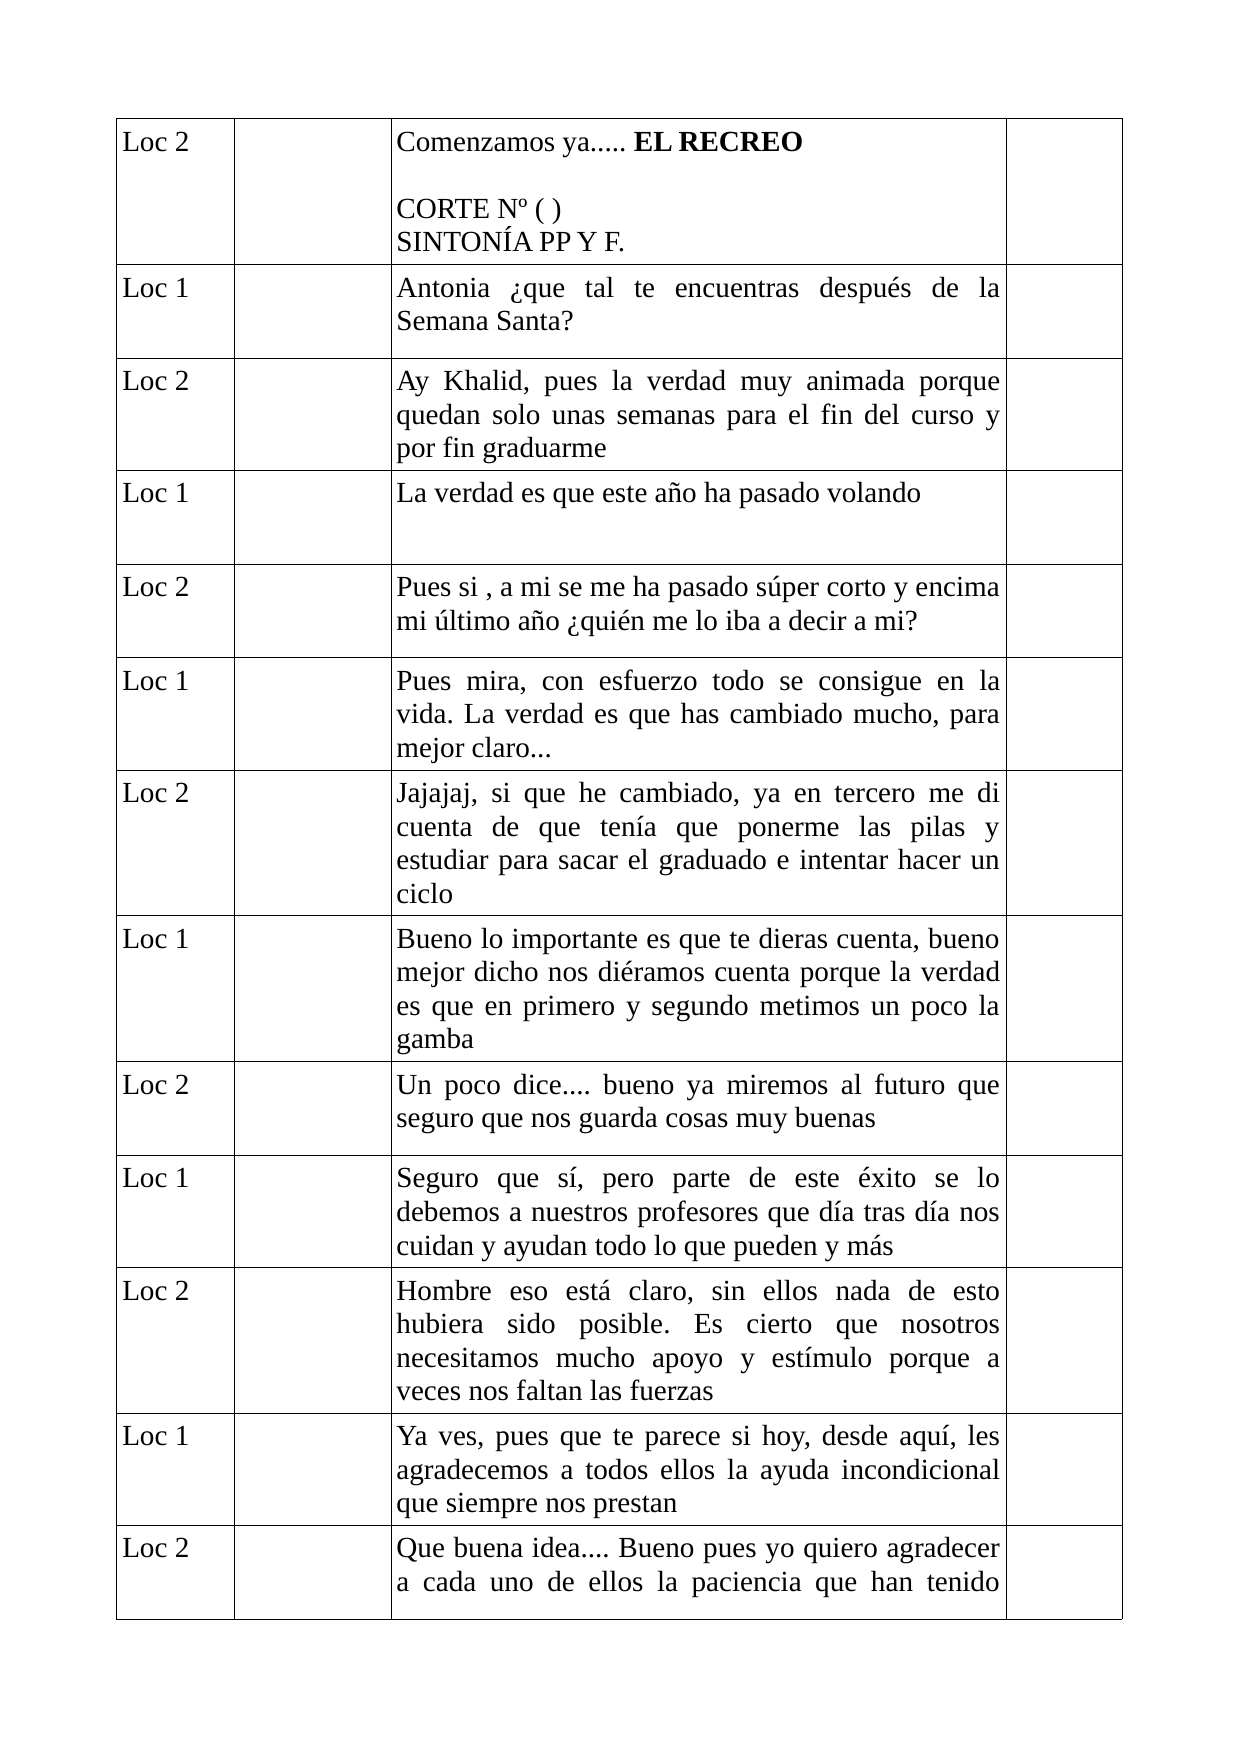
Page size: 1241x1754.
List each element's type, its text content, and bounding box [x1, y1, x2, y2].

table_cell Comenzamos ya..... EL RECREO CORTE Nº ( ) SINTONÍA PP Y F. [392, 119, 1006, 264]
table_cell [1007, 265, 1122, 358]
table_cell [235, 771, 391, 915]
table_cell Ya ves, pues que te parece si hoy, desde aquí, les agradecemos a todos ellos la ayuda incondicional que siempre nos prestan [392, 1414, 1006, 1525]
table_cell Ay Khalid, pues la verdad muy animada porque quedan solo unas semanas para el fin del curso y por fin graduarme [392, 359, 1006, 470]
table_cell [235, 119, 391, 264]
table_cell [1007, 1268, 1122, 1413]
table_cell Loc 1 [117, 265, 234, 358]
table_cell Seguro que sí, pero parte de este éxito se lo debemos a nuestros profesores que día tras día nos cuidan y ayudan todo lo que pueden y más [392, 1156, 1006, 1267]
table_cell Pues si , a mi se me ha pasado súper corto y encima mi último año ¿quién me lo iba a decir a mi? [392, 565, 1006, 657]
table_cell [1007, 565, 1122, 657]
table_cell [1007, 658, 1122, 769]
table_cell [235, 658, 391, 769]
table_cell Loc 1 [117, 471, 234, 563]
table_cell Loc 2 [117, 359, 234, 470]
table_cell Jajajaj, si que he cambiado, ya en tercero me di cuenta de que tenía que ponerme las pilas y estudiar para sacar el graduado e intentar hacer un ciclo [392, 771, 1006, 915]
table_cell [1007, 1156, 1122, 1267]
table_cell [1007, 359, 1122, 470]
table_cell [235, 1062, 391, 1155]
table_cell Pues mira, con esfuerzo todo se consigue en la vida. La verdad es que has cambiado mucho, para mejor claro... [392, 658, 1006, 769]
table_cell [235, 916, 391, 1061]
table_cell [235, 1156, 391, 1267]
table_cell [235, 1526, 391, 1618]
table_cell [1007, 1062, 1122, 1155]
table_cell [235, 565, 391, 657]
table_cell Loc 2 [117, 119, 234, 264]
table_cell Loc 1 [117, 916, 234, 1061]
table_cell Antonia ¿que tal te encuentras después de la Semana Santa? [392, 265, 1006, 358]
table_cell [1007, 1414, 1122, 1525]
table_cell Loc 2 [117, 565, 234, 657]
table_cell Loc 2 [117, 771, 234, 915]
table_cell Loc 2 [117, 1526, 234, 1618]
table_cell Hombre eso está claro, sin ellos nada de esto hubiera sido posible. Es cierto que nosotros necesitamos mucho apoyo y estímulo porque a veces nos faltan las fuerzas [392, 1268, 1006, 1413]
table_cell Un poco dice.... bueno ya miremos al futuro que seguro que nos guarda cosas muy buenas [392, 1062, 1006, 1155]
table_cell Loc 1 [117, 658, 234, 769]
table_cell Loc 2 [117, 1268, 234, 1413]
table_cell [235, 265, 391, 358]
table_cell [235, 359, 391, 470]
table_cell [235, 1414, 391, 1525]
table_cell Loc 2 [117, 1062, 234, 1155]
table_cell [1007, 771, 1122, 915]
table_cell Loc 1 [117, 1414, 234, 1525]
table_cell [235, 471, 391, 563]
table_cell La verdad es que este año ha pasado volando [392, 471, 1006, 563]
table_cell Bueno lo importante es que te dieras cuenta, bueno mejor dicho nos diéramos cuenta porque la verdad es que en primero y segundo metimos un poco la gamba [392, 916, 1006, 1061]
table_cell [1007, 1526, 1122, 1618]
table_cell [235, 1268, 391, 1413]
table_cell [1007, 119, 1122, 264]
table_cell [1007, 471, 1122, 563]
table_cell Que buena idea.... Bueno pues yo quiero agradecer a cada uno de ellos la paciencia que han tenido [392, 1526, 1006, 1618]
table_cell [1007, 916, 1122, 1061]
table_cell Loc 1 [117, 1156, 234, 1267]
